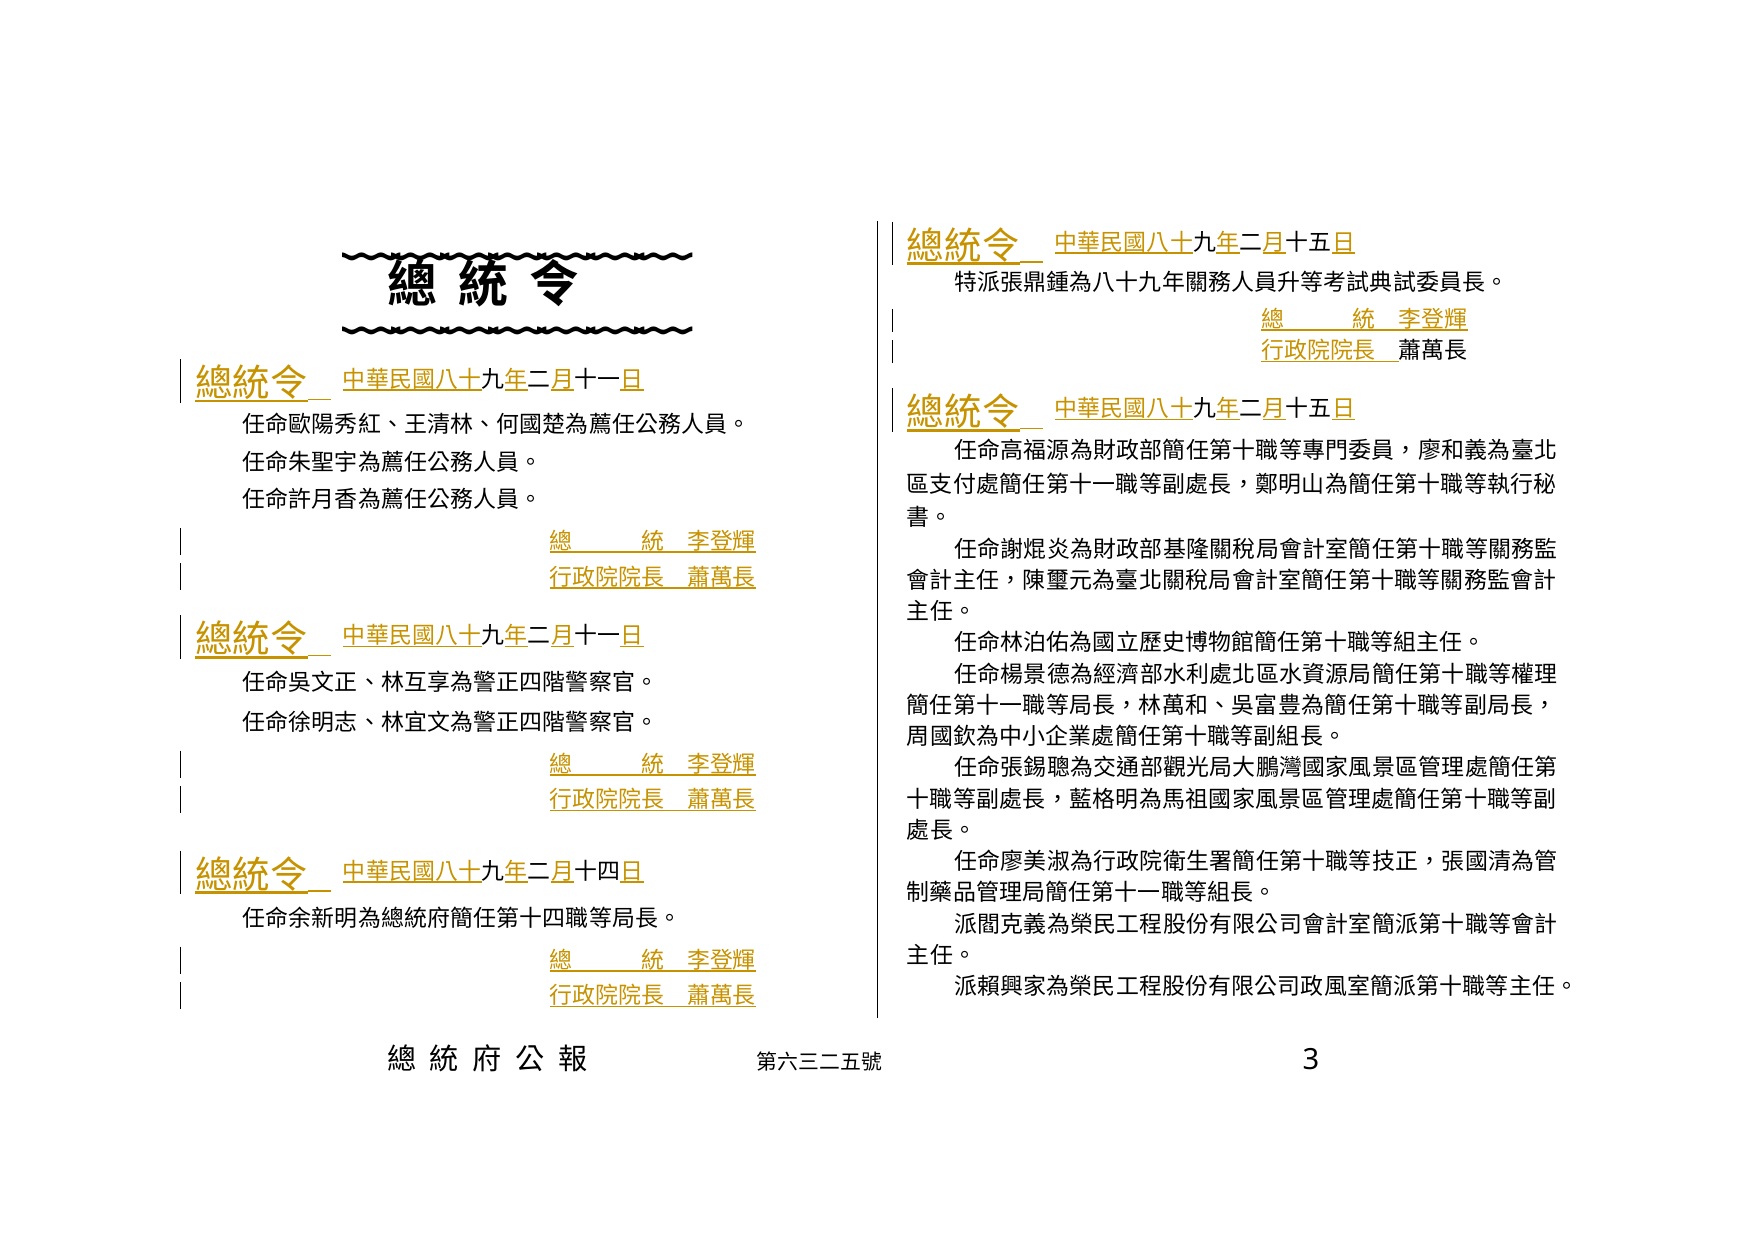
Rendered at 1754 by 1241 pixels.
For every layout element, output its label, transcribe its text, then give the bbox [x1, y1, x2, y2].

text 任命廖美淑為行政院衛生署簡任第十職等技正，張國清為管制藥品管理局簡任第十一職等組長。 [907, 844, 1559, 907]
text 任命楊景德為經濟部水利處北區水資源局簡任第十職等權理簡任第十一職等局長，林萬和、吳富豊為簡任第十職等副局長，周國欽為中小企業處簡任第十職等副組長。 [907, 657, 1559, 751]
table_cell ﹏﹏﹏﹏﹏﹏﹏ [340, 309, 852, 359]
text 總 統 李登輝 [907, 309, 1559, 332]
text 任命朱聖宇為薦任公務人員。 [195, 440, 847, 478]
text 派賴興家為榮民工程股份有限公司政風室簡派第十職等主任。 [907, 969, 1559, 1001]
table_header 總統令 [192, 851, 340, 894]
table_cell [192, 309, 340, 359]
table_header 總統令 [904, 222, 1051, 265]
text 任命余新明為總統府簡任第十四職等局長。 [195, 894, 847, 934]
text 任命高福源為財政部簡任第十職等專門委員，廖和義為臺北區支付處簡任第十一職等副處長，鄭明山為簡任第十職等執行秘書。 [907, 432, 1559, 532]
text 行政院院長 蕭萬長 [195, 563, 847, 590]
text 任命吳文正、林互享為警正四階警察官。 [195, 659, 847, 699]
table_header 中華民國八十九年二月十五日 [1051, 388, 1564, 432]
text 行政院院長 蕭萬長 [195, 786, 847, 813]
table_cell [192, 261, 340, 309]
text 任命謝焜炎為財政部基隆關稅局會計室簡任第十職等關務監會計主任，陳璽元為臺北關稅局會計室簡任第十職等關務監會計主任。 [907, 532, 1559, 626]
table_cell 中華民國八十九年二月十一日 [340, 359, 852, 403]
text 任命張錫聰為交通部觀光局大鵬灣國家風景區管理處簡任第十職等副處長，藍格明為馬祖國家風景區管理處簡任第十職等副處長。 [907, 751, 1559, 844]
table_header 中華民國八十九年二月十五日 [1051, 222, 1564, 265]
table_header 中華民國八十九年二月十四日 [340, 851, 852, 894]
table_cell 總統令 [340, 261, 852, 309]
text 任命歐陽秀紅、王清林、何國楚為薦任公務人員。 [195, 403, 847, 440]
text 任命林泊佑為國立歷史博物館簡任第十職等組主任。 [907, 626, 1559, 657]
text 總 統 李登輝 [195, 751, 847, 778]
table_header [192, 224, 340, 261]
text 任命許月香為薦任公務人員。 [195, 478, 847, 515]
text 任命徐明志、林宜文為警正四階警察官。 [195, 699, 847, 738]
table_header ﹏﹏﹏﹏﹏﹏﹏ [340, 224, 852, 261]
text 行政院院長 蕭萬長 [195, 982, 847, 1009]
text 特派張鼎鍾為八十九年關務人員升等考試典試委員長。 [907, 265, 1559, 297]
table_header 中華民國八十九年二月十一日 [340, 615, 852, 659]
table_header 總統令 [904, 388, 1051, 432]
table_cell 總統令 [192, 359, 340, 403]
text 派閻克義為榮民工程股份有限公司會計室簡派第十職等會計主任。 [907, 907, 1559, 969]
table_header 總統令 [192, 615, 340, 659]
text 總 統 李登輝 [195, 947, 847, 974]
text 行政院院長 蕭萬長 [907, 340, 1559, 363]
text 總 統 李登輝 [195, 528, 847, 555]
